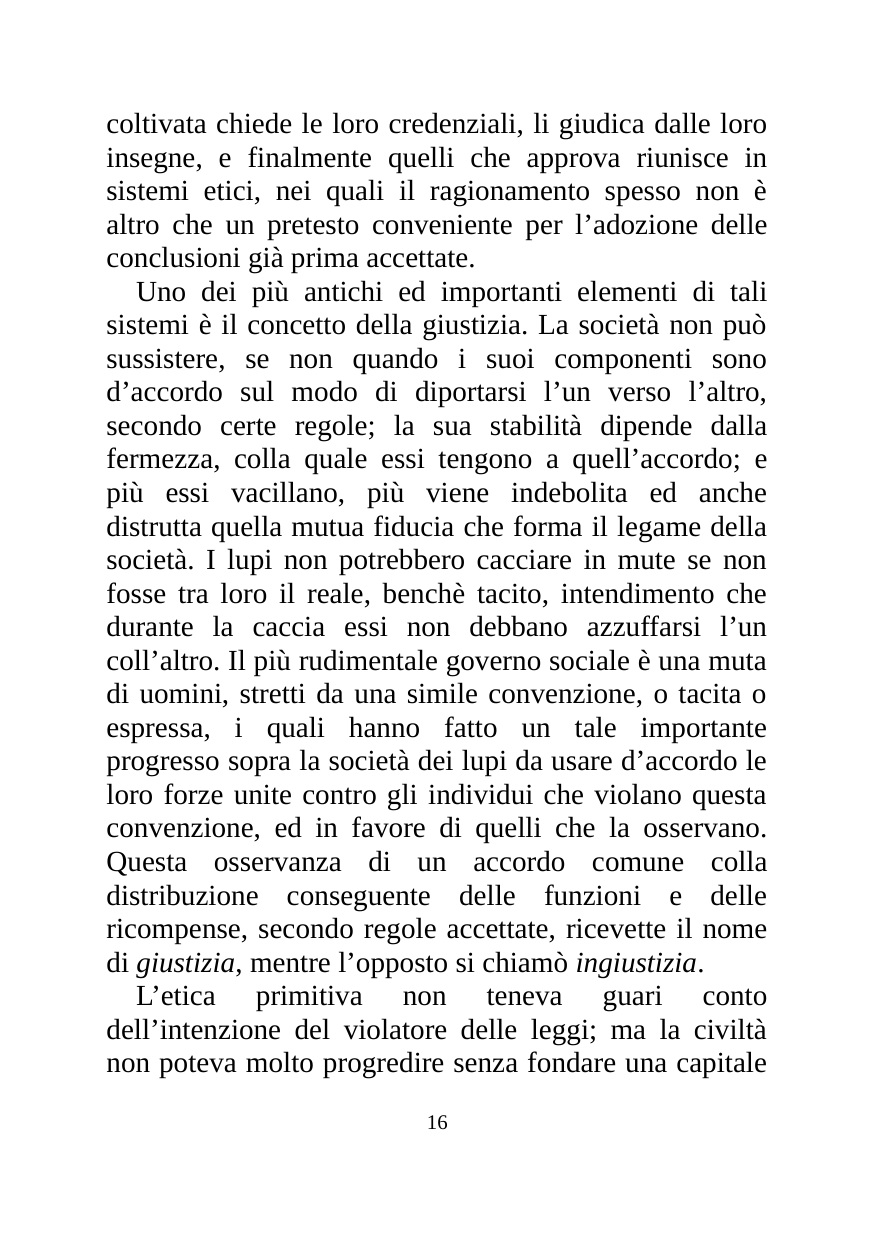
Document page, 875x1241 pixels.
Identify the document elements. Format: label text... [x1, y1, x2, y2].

text Uno dei più antichi ed importanti elementi di tali sistemi è il concetto della giustizia. La società non può sussistere, se non quando i suoi componenti sono d’accordo sul modo di diportarsi l’un verso l’altro, secondo certe regole; la sua stabilità dipende dalla fermezza, colla quale essi tengono a quell’accordo; e più essi vacillano, più viene indebolita ed anche distrutta quella mutua fiducia che forma il legame della società. I lupi non potrebbero cacciare in mute se non fosse tra loro il reale, benchè tacito, intendimento che durante la caccia essi non debbano azzuffarsi l’un coll’altro. Il più rudimentale governo sociale è una muta di uomini, stretti da una simile convenzione, o tacita o espressa, i quali hanno fatto un tale importante progresso sopra la società dei lupi da usare d’accordo le loro forze unite contro gli individui che violano questa convenzione, ed in favore di quelli che la osservano. Questa osservanza di un accordo comune colla distribuzione conseguente delle funzioni e delle ricompense, secondo regole accettate, ricevette il nome di giustizia, mentre l’opposto si chiamò ingiustizia. [106, 274, 768, 978]
text coltivata chiede le loro credenziali, li giudica dalle loro insegne, e finalmente quelli che approva riunisce in sistemi etici, nei quali il ragionamento spesso non è altro che un pretesto conveniente per l’adozione delle conclusioni già prima accettate. [106, 106, 768, 274]
text L’etica primitiva non teneva guari conto dell’intenzione del violatore delle leggi; ma la civiltà non poteva molto progredire senza fondare una capitale [106, 978, 768, 1079]
